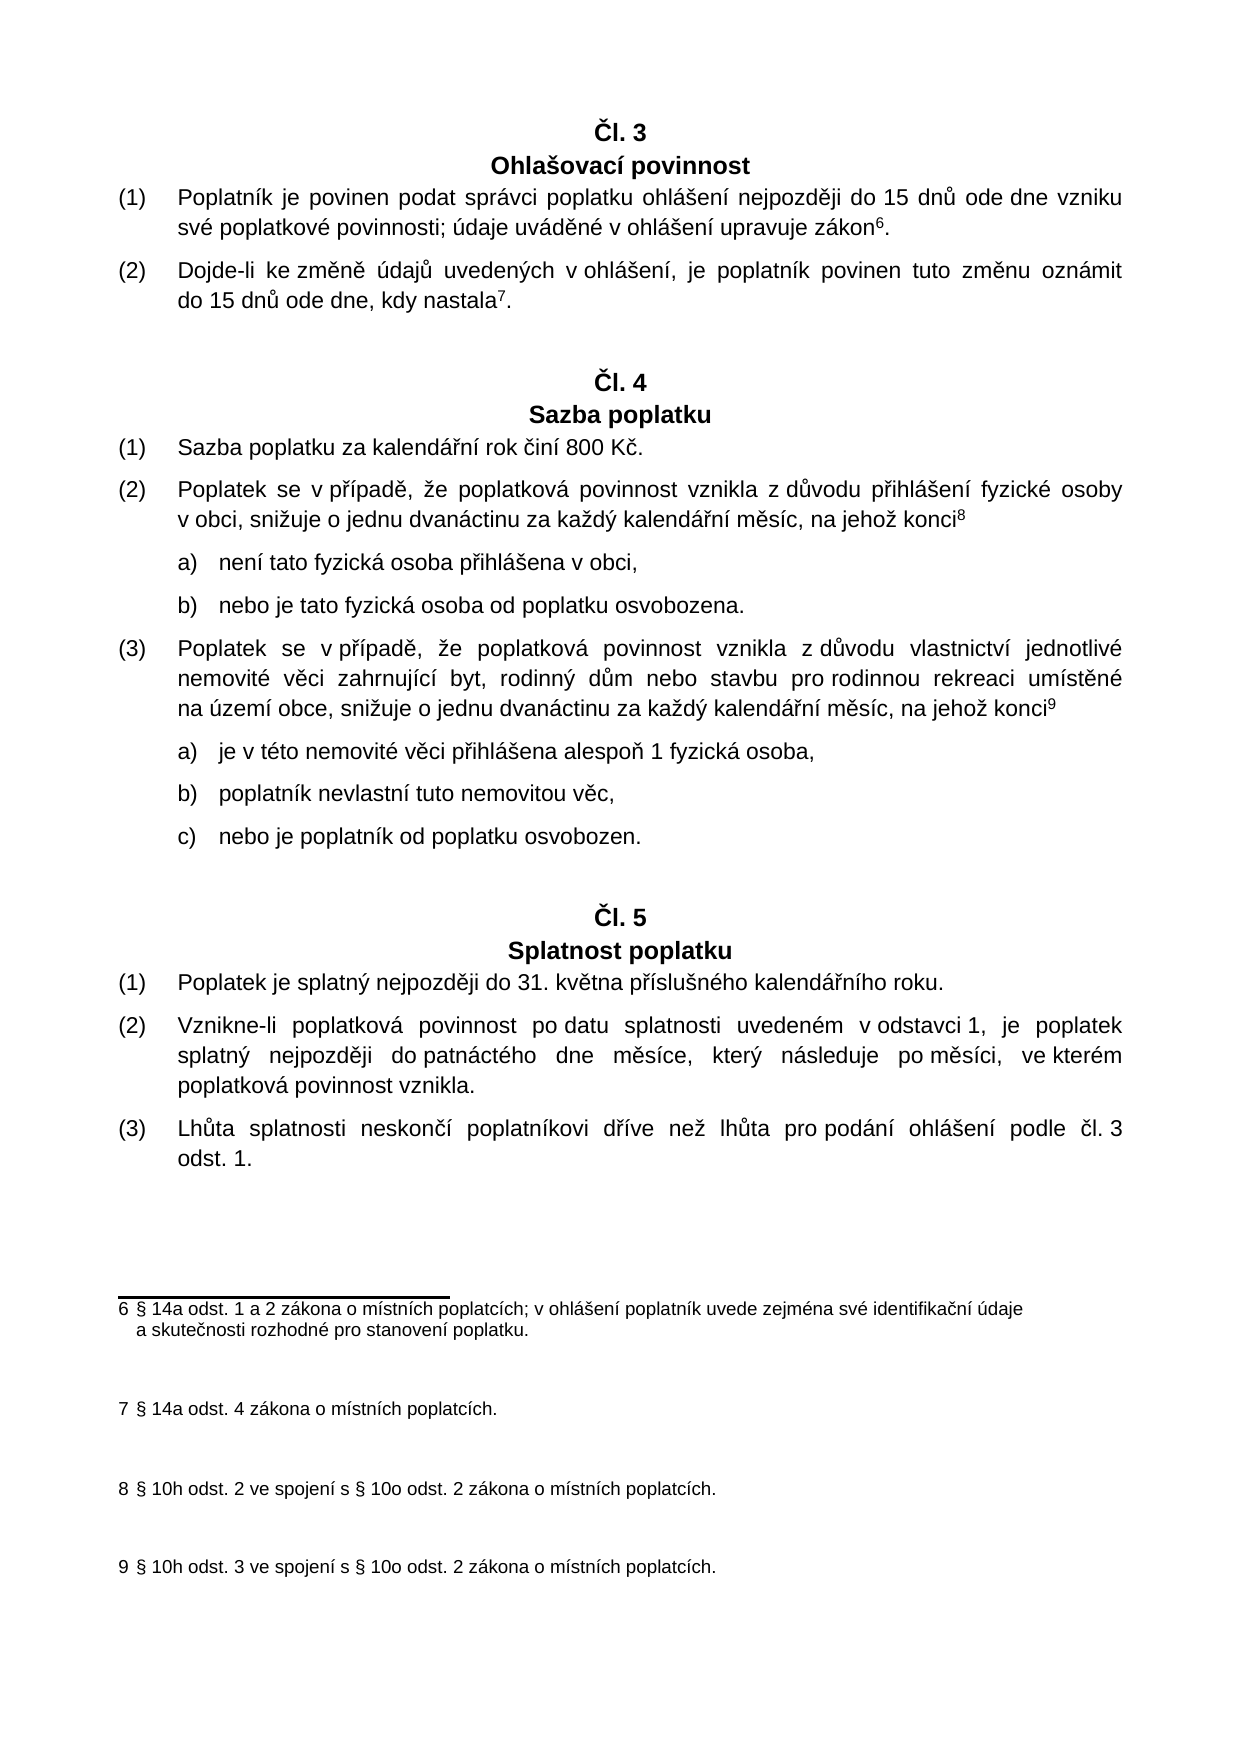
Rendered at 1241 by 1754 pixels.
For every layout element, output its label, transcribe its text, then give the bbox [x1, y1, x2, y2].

list Poplatník je povinen podat správci poplatku ohlášení nejpozději do 15 dnů ode dne vzniku své poplatkové povinnosti; údaje uváděné v ohlášení upravuje zákon. [118, 184, 1122, 241]
subtitle Čl. 3 Ohlašovací povinnost [118, 118, 1122, 180]
list Lhůta splatnosti neskončí poplatníkovi dříve než lhůta pro podání ohlášení podle čl. 3 odst. 1. [118, 1115, 1122, 1172]
list Poplatek se v případě, že poplatková povinnost vznikla z důvodu vlastnictví jednotlivé nemovité věci zahrnující byt, rodinný dům nebo stavbu pro rodinnou rekreaci umístěné na území obce, snižuje o jednu dvanáctinu za každý kalendářní měsíc, na jehož konci [118, 634, 1122, 721]
list § 10h odst. 3 ve spojení s § 10o odst. 2 zákona o místních poplatcích. [118, 1556, 1122, 1578]
list nebo je poplatník od poplatku osvobozen. [177, 823, 1122, 849]
list poplatník nevlastní tuto nemovitou věc, [177, 780, 1122, 807]
list Poplatek je splatný nejpozději do 31. května příslušného kalendářního roku. [118, 969, 1122, 996]
list Vznikne-li poplatková povinnost po datu splatnosti uvedeném v odstavci 1, je poplatek splatný nejpozději do patnáctého dne měsíce, který následuje po měsíci, ve kterém poplatková povinnost vznikla. [118, 1012, 1122, 1099]
list je v této nemovité věci přihlášena alespoň 1 fyzická osoba, [177, 738, 1122, 764]
list Sazba poplatku za kalendářní rok činí 800 Kč. [118, 433, 1122, 460]
list Poplatek se v případě, že poplatková povinnost vznikla z důvodu přihlášení fyzické osoby v obci, snižuje o jednu dvanáctinu za každý kalendářní měsíc, na jehož konci [118, 476, 1122, 533]
list § 14a odst. 4 zákona o místních poplatcích. [118, 1398, 1122, 1420]
list nebo je tato fyzická osoba od poplatku osvobozena. [177, 592, 1122, 618]
list Dojde-li ke změně údajů uvedených v ohlášení, je poplatník povinen tuto změnu oznámit do 15 dnů ode dne, kdy nastala. [118, 257, 1122, 314]
subtitle Čl. 4 Sazba poplatku [118, 367, 1122, 429]
list § 10h odst. 2 ve spojení s § 10o odst. 2 zákona o místních poplatcích. [118, 1477, 1122, 1499]
list § 14a odst. 1 a 2 zákona o místních poplatcích; v ohlášení poplatník uvede zejména své identifikační údaje a skutečnosti rozhodné pro stanovení poplatku. [118, 1298, 1122, 1341]
list není tato fyzická osoba přihlášena v obci, [177, 549, 1122, 576]
subtitle Čl. 5 Splatnost poplatku [118, 903, 1122, 965]
